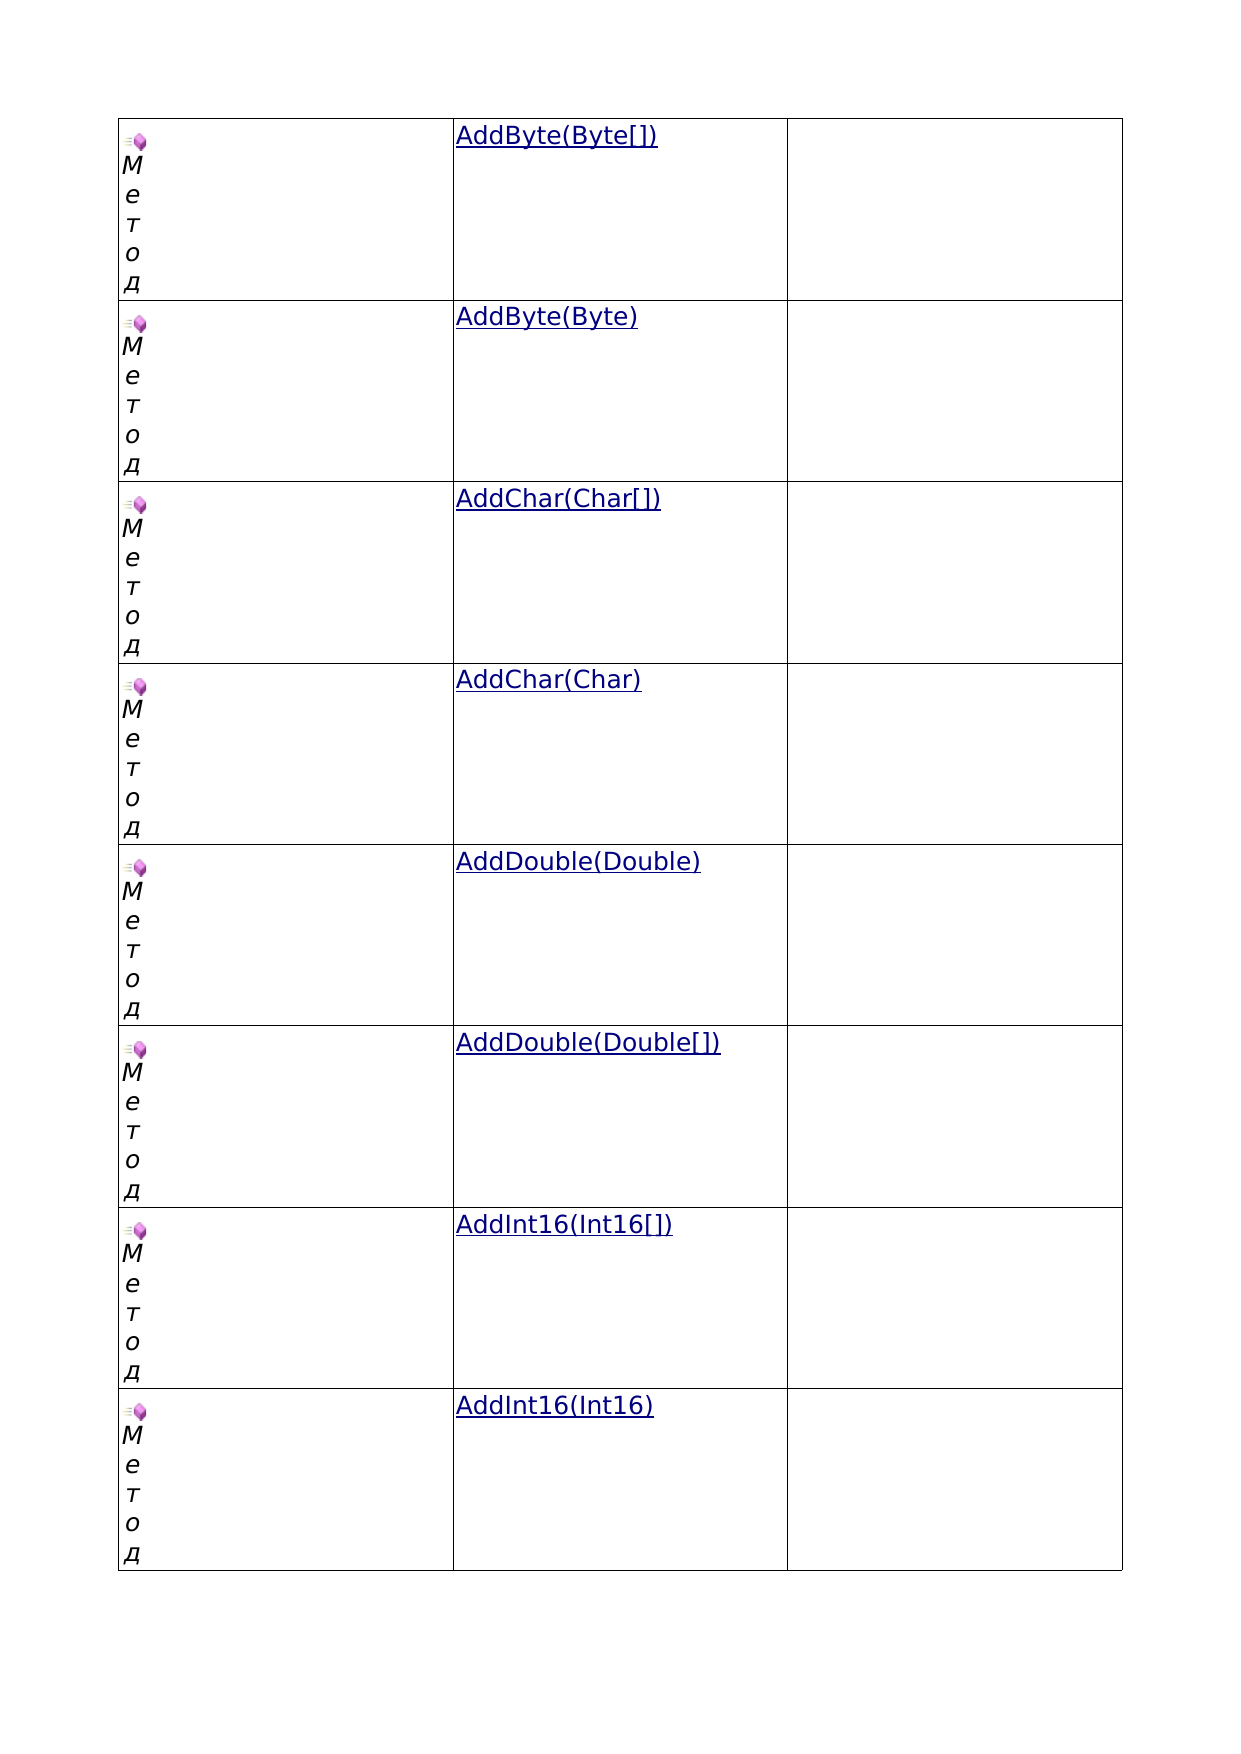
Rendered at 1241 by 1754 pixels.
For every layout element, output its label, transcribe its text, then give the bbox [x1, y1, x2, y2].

picture [121, 1222, 147, 1240]
table_cell [119, 301, 453, 481]
picture [121, 859, 147, 877]
table_cell [788, 1026, 1122, 1207]
table_cell AddByte(Byte) [454, 301, 787, 481]
table_cell [788, 482, 1122, 662]
picture [121, 678, 147, 696]
table_cell AddChar(Char) [454, 664, 787, 844]
picture [121, 1403, 147, 1421]
picture [121, 133, 147, 151]
picture [121, 315, 147, 333]
table_cell [119, 1389, 453, 1570]
table_cell [788, 664, 1122, 844]
table_cell [119, 482, 453, 662]
table_cell [119, 845, 453, 1025]
table_cell AddInt16(Int16[]) [454, 1208, 787, 1388]
table_cell AddDouble(Double) [454, 845, 787, 1025]
picture [121, 496, 147, 514]
table_cell [788, 845, 1122, 1025]
table_cell [119, 1208, 453, 1388]
table_cell [119, 119, 453, 299]
table_cell [788, 119, 1122, 299]
table_cell AddChar(Char[]) [454, 482, 787, 662]
picture [121, 1041, 147, 1059]
table_cell [119, 664, 453, 844]
table_cell [788, 301, 1122, 481]
table_cell [119, 1026, 453, 1207]
table_cell AddDouble(Double[]) [454, 1026, 787, 1207]
table_cell [788, 1208, 1122, 1388]
table_cell AddInt16(Int16) [454, 1389, 787, 1570]
table_cell [788, 1389, 1122, 1570]
table_cell AddByte(Byte[]) [454, 119, 787, 299]
